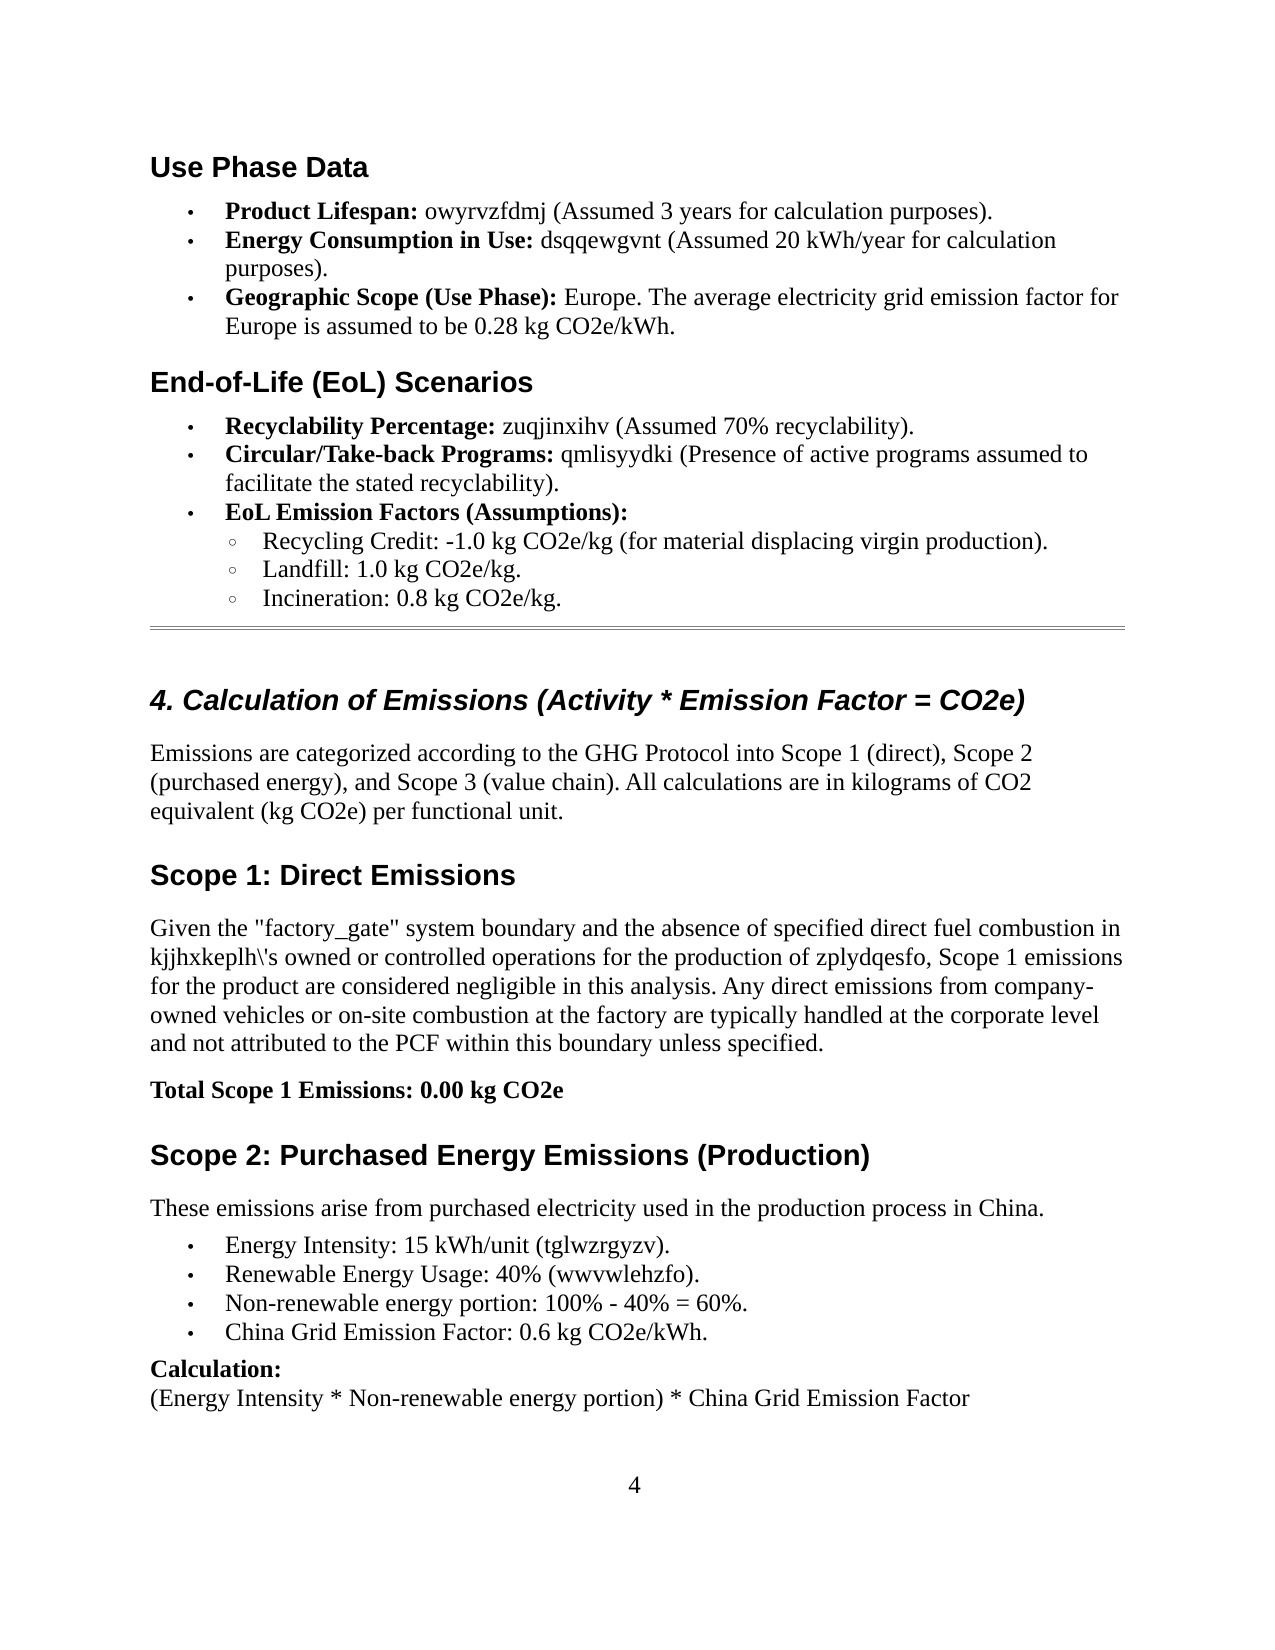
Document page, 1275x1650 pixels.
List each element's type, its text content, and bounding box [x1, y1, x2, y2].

subtitle Scope 2: Purchased Energy Emissions (Production) [150, 1138, 1125, 1171]
text Calculation: (Energy Intensity * Non-renewable energy portion) * China Grid Emission Factor [150, 1354, 1125, 1412]
list Recycling Credit: -1.0 kg CO2e/kg (for material displacing virgin production). [225, 526, 1125, 554]
list Recyclability Percentage: zuqjinxihv (Assumed 70% recyclability). [187, 411, 1125, 439]
subtitle Scope 1: Direct Emissions [150, 858, 1125, 892]
list China Grid Emission Factor: 0.6 kg CO2e/kWh. [187, 1317, 1125, 1346]
subtitle Use Phase Data [150, 150, 1125, 183]
subtitle End-of-Life (EoL) Scenarios [150, 365, 1125, 398]
subtitle 4. Calculation of Emissions (Activity * Emission Factor = CO2e) [150, 683, 1125, 717]
list Product Lifespan: owyrvzfdmj (Assumed 3 years for calculation purposes). [187, 196, 1125, 225]
list Incineration: 0.8 kg CO2e/kg. [225, 583, 1125, 612]
text Given the "factory_gate" system boundary and the absence of specified direct fuel combustion in kjjhxkeplh\'s owned or controlled operations for the production of zplydqesfo, Scope 1 emissions for the product are considered negligible in this analysis. Any direct emissions from company-owned vehicles or on-site combustion at the factory are typically handled at the corporate level and not attributed to the PCF within this boundary unless specified. [150, 913, 1125, 1057]
list Non-renewable energy portion: 100% - 40% = 60%. [187, 1288, 1125, 1317]
list Energy Consumption in Use: dsqqewgvnt (Assumed 20 kWh/year for calculation purposes). [187, 225, 1125, 282]
list Energy Intensity: 15 kWh/unit (tglwzrgyzv). [187, 1231, 1125, 1259]
list Geographic Scope (Use Phase): Europe. The average electricity grid emission factor for Europe is assumed to be 0.28 kg CO2e/kWh. [187, 282, 1125, 340]
list Renewable Energy Usage: 40% (wwvwlehzfo). [187, 1259, 1125, 1288]
text These emissions arise from purchased electricity used in the production process in China. [150, 1193, 1125, 1222]
list Circular/Take-back Programs: qmlisyydki (Presence of active programs assumed to facilitate the stated recyclability). [187, 439, 1125, 497]
text Emissions are categorized according to the GHG Protocol into Scope 1 (direct), Scope 2 (purchased energy), and Scope 3 (value chain). All calculations are in kilograms of CO2 equivalent (kg CO2e) per functional unit. [150, 738, 1125, 824]
list EoL Emission Factors (Assumptions): [187, 497, 1125, 526]
list Landfill: 1.0 kg CO2e/kg. [225, 554, 1125, 583]
text Total Scope 1 Emissions: 0.00 kg CO2e [150, 1075, 1125, 1104]
